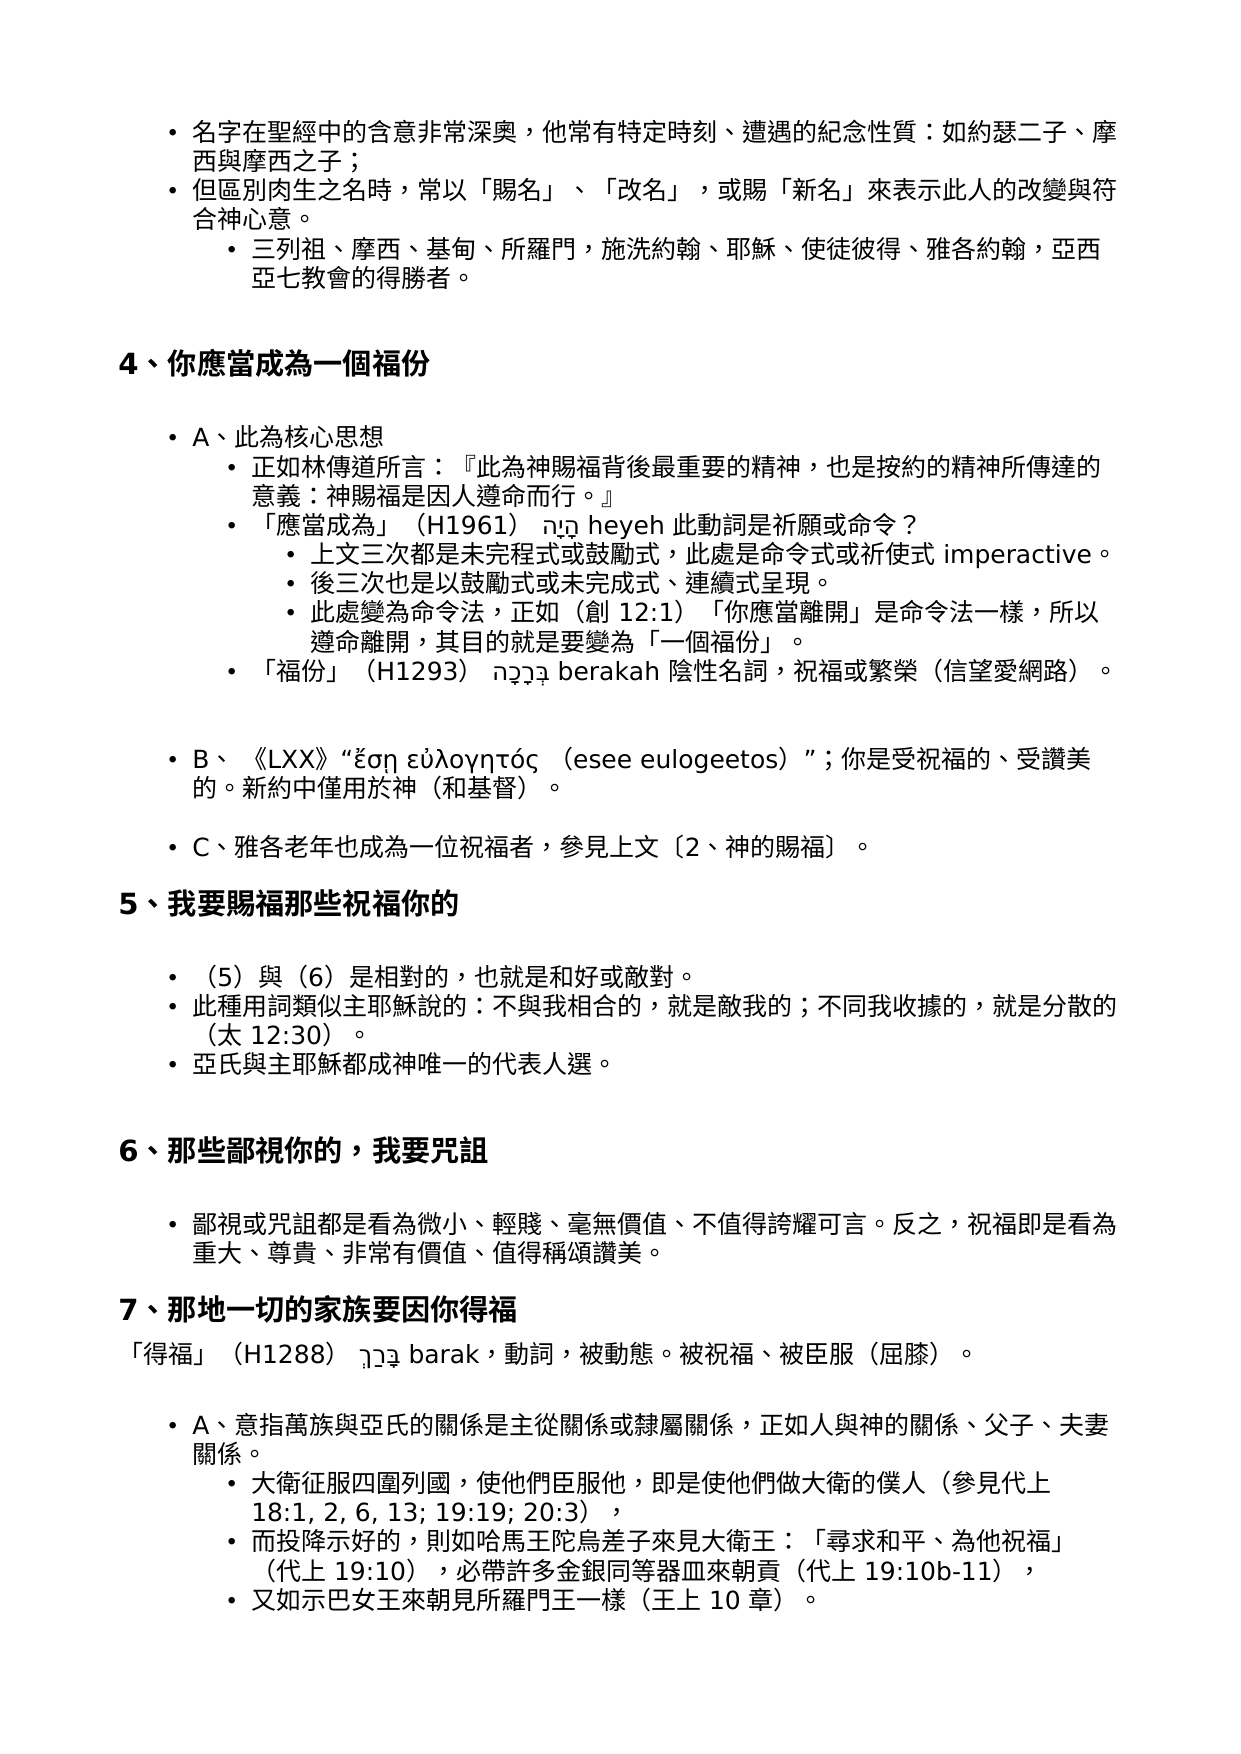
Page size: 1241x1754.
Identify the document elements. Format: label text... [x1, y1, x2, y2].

subtitle 7、那地一切的家族要因你得福 [118, 1293, 1122, 1327]
list 此處變為命令法，正如（創 12:1）「你應當離開」是命令法一樣，所以遵命離開，其目的就是要變為「一個福份」。 [295, 598, 1122, 657]
list A、此為核心思想 [177, 423, 1122, 453]
list C、雅各老年也成為一位祝福者，參見上文〔2、神的賜福〕。 [177, 833, 1122, 862]
list 而投降示好的，則如哈馬王陀烏差子來見大衛王：「尋求和平、為他祝福」（代上 19:10），必帶許多金銀同等器皿來朝貢（代上 19:10b-11）， [236, 1528, 1122, 1586]
list 三列祖、摩西、基甸、所羅門，施洗約翰、耶穌、使徒彼得、雅各約翰，亞西亞七教會的得勝者。 [236, 235, 1122, 293]
list 「福份」（H1293） בְּרָכָה berakah 陰性名詞，祝福或繁榮（信望愛網路）。 [236, 657, 1122, 686]
subtitle 5、我要賜福那些祝福你的 [118, 887, 1122, 921]
list （5）與（6）是相對的，也就是和好或敵對。 [177, 963, 1122, 992]
list 此種用詞類似主耶穌說的：不與我相合的，就是敵我的；不同我收據的，就是分散的（太 12:30）。 [177, 992, 1122, 1050]
subtitle 4、你應當成為一個福份 [118, 348, 1122, 382]
list A、意指萬族與亞氏的關係是主從關係或隸屬關係，正如人與神的關係、父子、夫妻關係。 [177, 1411, 1122, 1469]
text 「得福」（H1288） בָּרַךְ barak，動詞，被動態。被祝福、被臣服（屈膝）。 [118, 1340, 1122, 1369]
list 大衛征服四圍列國，使他們臣服他，即是使他們做大衛的僕人（參見代上 18:1, 2, 6, 13; 19:19; 20:3）， [236, 1469, 1122, 1528]
list 但區別肉生之名時，常以「賜名」、「改名」，或賜「新名」來表示此人的改變與符合神心意。 [177, 176, 1122, 235]
list 後三次也是以鼓勵式或未完成式、連續式呈現。 [295, 569, 1122, 598]
list 鄙視或咒詛都是看為微小、輕賤、毫無價值、不值得誇耀可言。反之，祝福即是看為重大、尊貴、非常有價值、值得稱頌讚美。 [177, 1210, 1122, 1268]
list 「應當成為」（H1961） הָיָה heyeh 此動詞是祈願或命令？ [236, 511, 1122, 540]
list 名字在聖經中的含意非常深奧，他常有特定時刻、遭遇的紀念性質：如約瑟二子、摩西與摩西之子； [177, 118, 1122, 176]
list 上文三次都是未完程式或鼓勵式，此處是命令式或祈使式 imperactive。 [295, 540, 1122, 569]
list 正如林傳道所言：『此為神賜福背後最重要的精神，也是按約的精神所傳達的意義：神賜福是因人遵命而行。』 [236, 453, 1122, 511]
subtitle 6、那些鄙視你的，我要咒詛 [118, 1134, 1122, 1168]
list B、 《LXX》“ἔσῃ εὐλογητός （esee eulogeetos）”；你是受祝福的、受讚美的。新約中僅用於神（和基督）。 [177, 745, 1122, 803]
list 亞氏與主耶穌都成神唯一的代表人選。 [177, 1050, 1122, 1079]
list 又如示巴女王來朝見所羅門王一樣（王上 10 章）。 [236, 1586, 1122, 1615]
